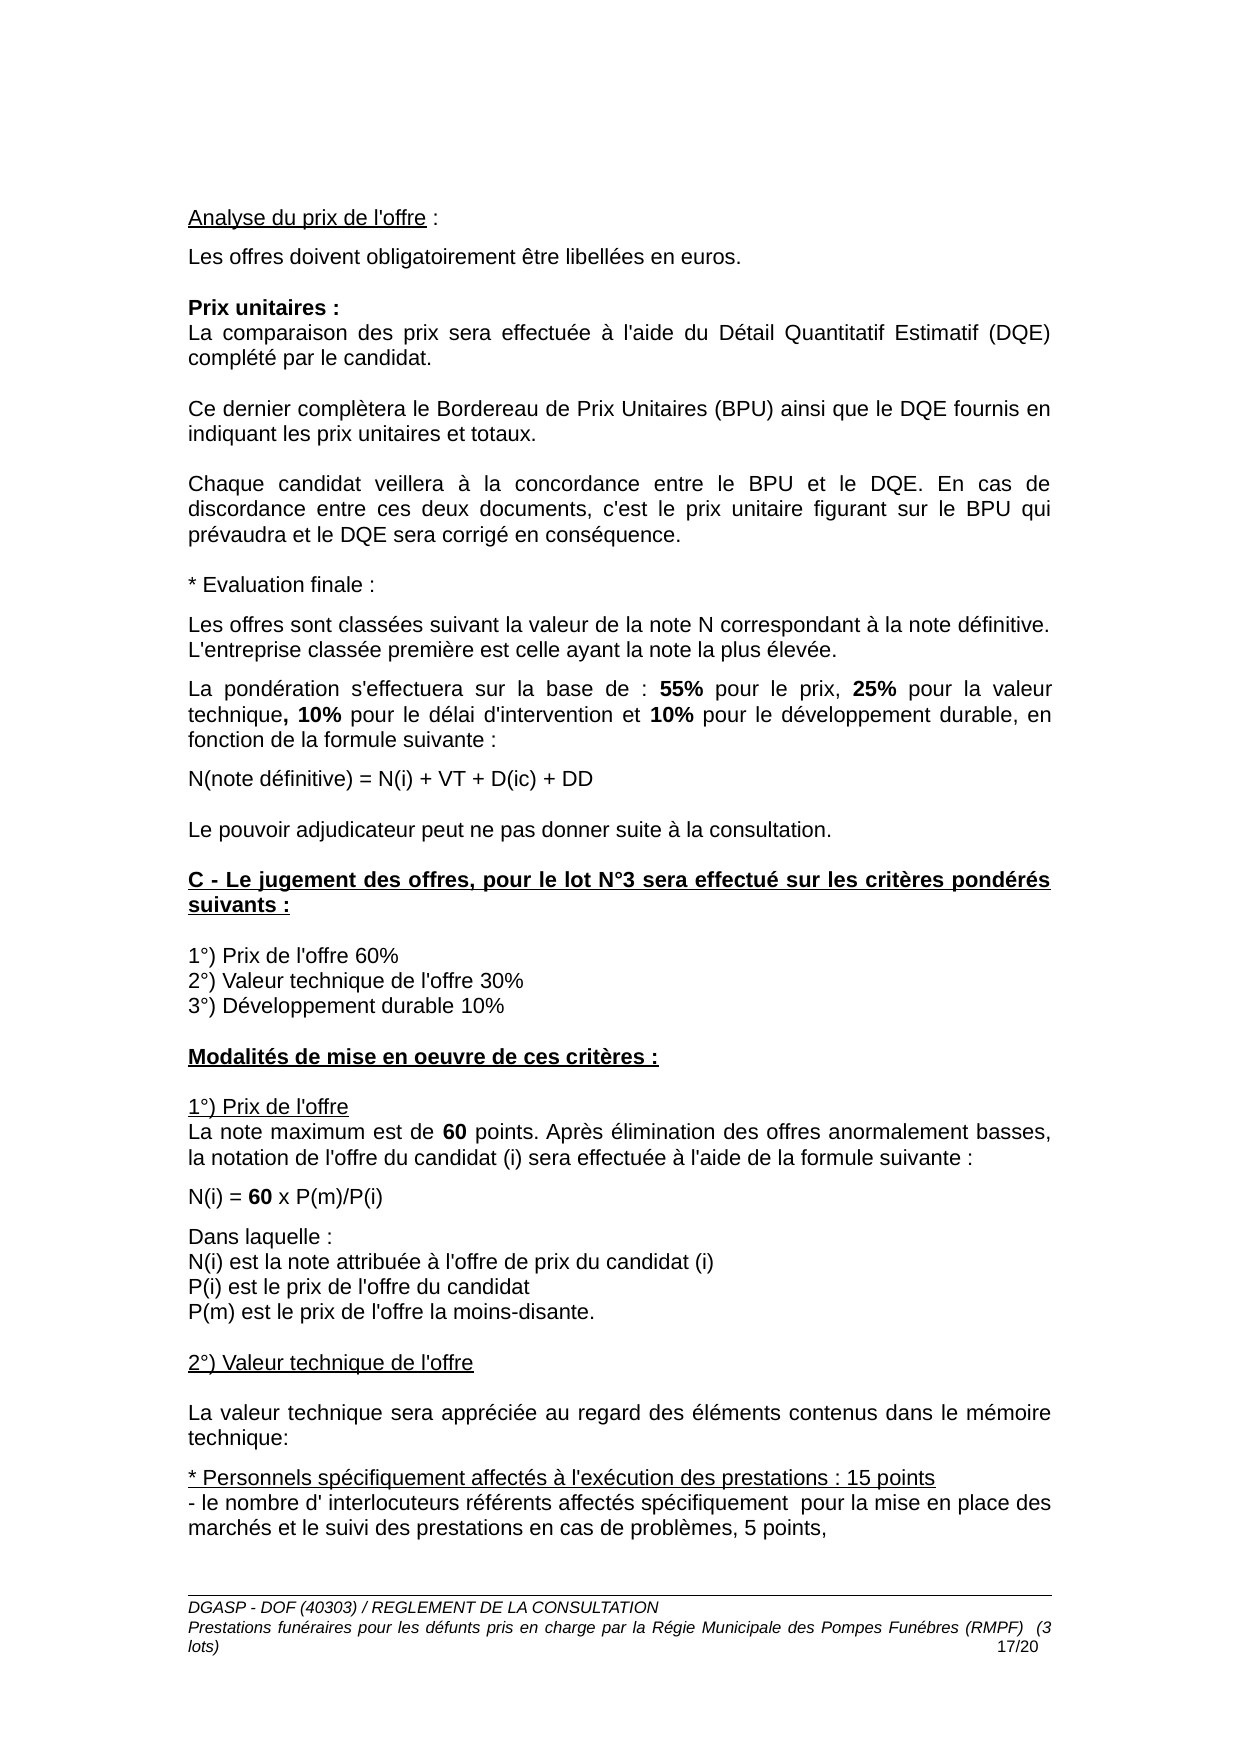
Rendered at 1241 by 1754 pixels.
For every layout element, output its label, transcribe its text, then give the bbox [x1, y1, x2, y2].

text La valeur technique sera appréciée au regard des éléments contenus dans le mémoire technique: [188, 1400, 1052, 1450]
text P(i) est le prix de l'offre du candidat [188, 1274, 1052, 1299]
text 3°) Développement durable 10% [188, 993, 1052, 1018]
text Ce dernier complètera le Bordereau de Prix Unitaires (BPU) ainsi que le DQE fournis en indiquant les prix unitaires et totaux. [188, 395, 1052, 446]
text N(note définitive) = N(i) + VT + D(ic) + DD [188, 766, 1052, 791]
text Analyse du prix de l'offre : [188, 204, 1052, 230]
text Les offres sont classées suivant la valeur de la note N correspondant à la note définitive. L'entreprise classée première est celle ayant la note la plus élevée. [188, 611, 1052, 662]
text * Evaluation finale : [188, 572, 1052, 597]
text 2°) Valeur technique de l'offre [188, 1349, 1052, 1375]
text Le pouvoir adjudicateur peut ne pas donner suite à la consultation. [188, 817, 1052, 842]
text La pondération s'effectuera sur la base de : 55% pour le prix, 25% pour la valeur technique, 10% pour le délai d'intervention et 10% pour le développement durable, en fonction de la formule suivante : [188, 676, 1052, 752]
text - le nombre d' interlocuteurs référents affectés spécifiquement pour la mise en place des marchés et le suivi des prestations en cas de problèmes, 5 points, [188, 1490, 1052, 1540]
text Chaque candidat veillera à la concordance entre le BPU et le DQE. En cas de discordance entre ces deux documents, c'est le prix unitaire figurant sur le BPU qui prévaudra et le DQE sera corrigé en conséquence. [188, 471, 1052, 547]
text P(m) est le prix de l'offre la moins-disante. [188, 1299, 1052, 1324]
text La note maximum est de 60 points. Après élimination des offres anormalement basses, la notation de l'offre du candidat (i) sera effectuée à l'aide de la formule suivante : [188, 1119, 1052, 1169]
text Dans laquelle : [188, 1223, 1052, 1249]
text Les offres doivent obligatoirement être libellées en euros. [188, 244, 1052, 269]
text N(i) est la note attribuée à l'offre de prix du candidat (i) [188, 1249, 1052, 1274]
text 1°) Prix de l'offre [188, 1094, 1052, 1119]
text 2°) Valeur technique de l'offre 30% [188, 968, 1052, 993]
text C - Le jugement des offres, pour le lot N°3 sera effectué sur les critères pondérés suivants : [188, 867, 1052, 917]
text Modalités de mise en oeuvre de ces critères : [188, 1043, 1052, 1069]
text * Personnels spécifiquement affectés à l'exécution des prestations : 15 points [188, 1465, 1052, 1490]
text N(i) = 60 x P(m)/P(i) [188, 1184, 1052, 1209]
text La comparaison des prix sera effectuée à l'aide du Détail Quantitatif Estimatif (DQE) complété par le candidat. [188, 320, 1052, 370]
text 1°) Prix de l'offre 60% [188, 943, 1052, 968]
text Prix unitaires : [188, 294, 1052, 320]
